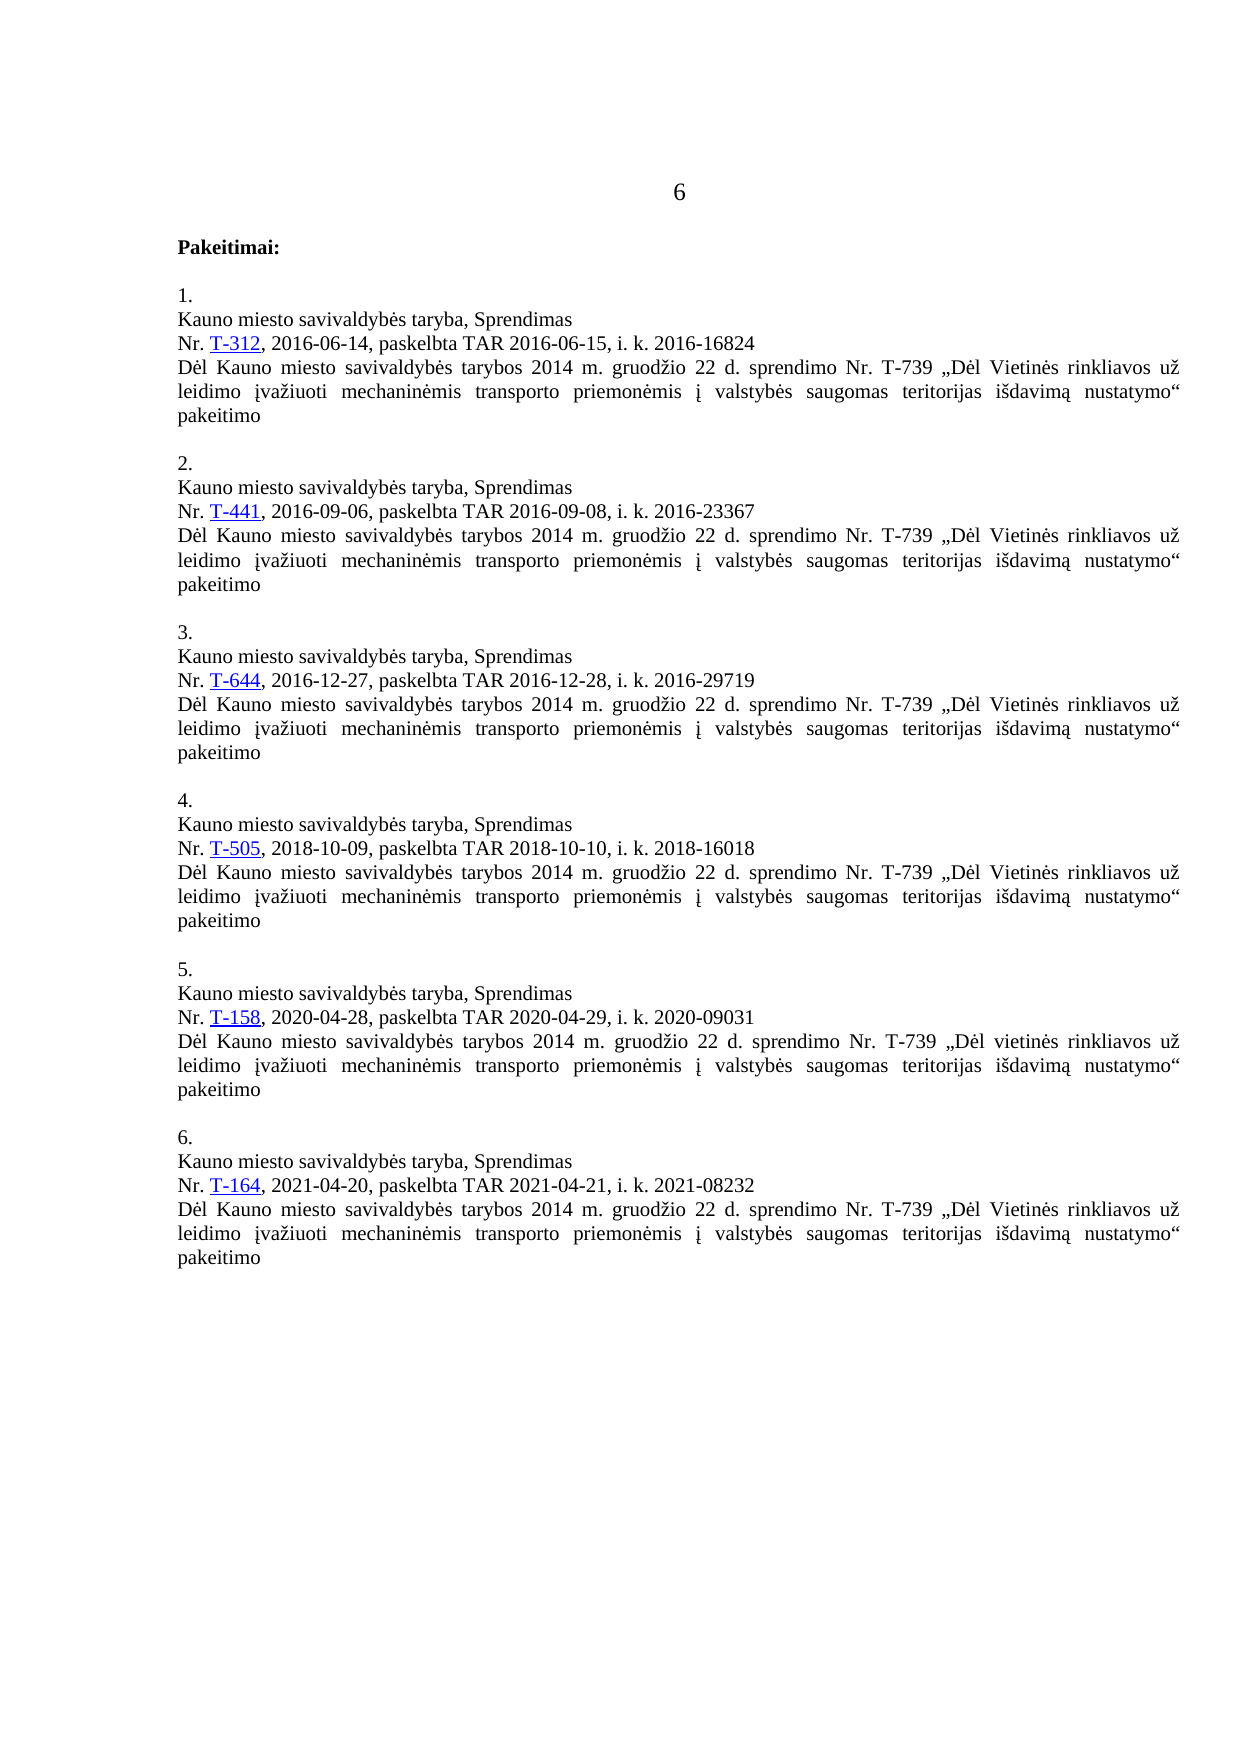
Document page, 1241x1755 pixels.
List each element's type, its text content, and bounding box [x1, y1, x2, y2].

text Kauno miesto savivaldybės taryba, Sprendimas [177, 1149, 1181, 1173]
text Nr. T-158, 2020-04-28, paskelbta TAR 2020-04-29, i. k. 2020-09031 [177, 1005, 1181, 1029]
text Kauno miesto savivaldybės taryba, Sprendimas [177, 644, 1181, 668]
text 4. [177, 788, 1181, 812]
text 1. [177, 283, 1181, 307]
text Nr. T-312, 2016-06-14, paskelbta TAR 2016-06-15, i. k. 2016-16824 [177, 331, 1181, 355]
text Dėl Kauno miesto savivaldybės tarybos 2014 m. gruodžio 22 d. sprendimo Nr. T-739 „Dėl Vietinės rinkliavos už leidimo įvažiuoti mechaninėmis transporto priemonėmis į valstybės saugomas teritorijas išdavimą nustatymo“ pakeitimo [177, 860, 1181, 932]
text Kauno miesto savivaldybės taryba, Sprendimas [177, 812, 1181, 836]
text 6. [177, 1125, 1181, 1149]
text Kauno miesto savivaldybės taryba, Sprendimas [177, 981, 1181, 1005]
text 2. [177, 451, 1181, 475]
text 3. [177, 620, 1181, 644]
text Dėl Kauno miesto savivaldybės tarybos 2014 m. gruodžio 22 d. sprendimo Nr. T-739 „Dėl Vietinės rinkliavos už leidimo įvažiuoti mechaninėmis transporto priemonėmis į valstybės saugomas teritorijas išdavimą nustatymo“ pakeitimo [177, 523, 1181, 596]
text Kauno miesto savivaldybės taryba, Sprendimas [177, 475, 1181, 499]
text Nr. T-644, 2016-12-27, paskelbta TAR 2016-12-28, i. k. 2016-29719 [177, 668, 1181, 692]
text Kauno miesto savivaldybės taryba, Sprendimas [177, 307, 1181, 331]
text Pakeitimai: [177, 235, 1181, 259]
text 5. [177, 957, 1181, 981]
text Nr. T-441, 2016-09-06, paskelbta TAR 2016-09-08, i. k. 2016-23367 [177, 499, 1181, 523]
text Dėl Kauno miesto savivaldybės tarybos 2014 m. gruodžio 22 d. sprendimo Nr. T-739 „Dėl Vietinės rinkliavos už leidimo įvažiuoti mechaninėmis transporto priemonėmis į valstybės saugomas teritorijas išdavimą nustatymo“ pakeitimo [177, 355, 1181, 427]
text Dėl Kauno miesto savivaldybės tarybos 2014 m. gruodžio 22 d. sprendimo Nr. T-739 „Dėl Vietinės rinkliavos už leidimo įvažiuoti mechaninėmis transporto priemonėmis į valstybės saugomas teritorijas išdavimą nustatymo“ pakeitimo [177, 692, 1181, 764]
text Nr. T-505, 2018-10-09, paskelbta TAR 2018-10-10, i. k. 2018-16018 [177, 836, 1181, 860]
text Nr. T-164, 2021-04-20, paskelbta TAR 2021-04-21, i. k. 2021-08232 [177, 1173, 1181, 1197]
text Dėl Kauno miesto savivaldybės tarybos 2014 m. gruodžio 22 d. sprendimo Nr. T-739 „Dėl Vietinės rinkliavos už leidimo įvažiuoti mechaninėmis transporto priemonėmis į valstybės saugomas teritorijas išdavimą nustatymo“ pakeitimo [177, 1197, 1181, 1269]
text Dėl Kauno miesto savivaldybės tarybos 2014 m. gruodžio 22 d. sprendimo Nr. T-739 „Dėl vietinės rinkliavos už leidimo įvažiuoti mechaninėmis transporto priemonėmis į valstybės saugomas teritorijas išdavimą nustatymo“ pakeitimo [177, 1029, 1181, 1101]
